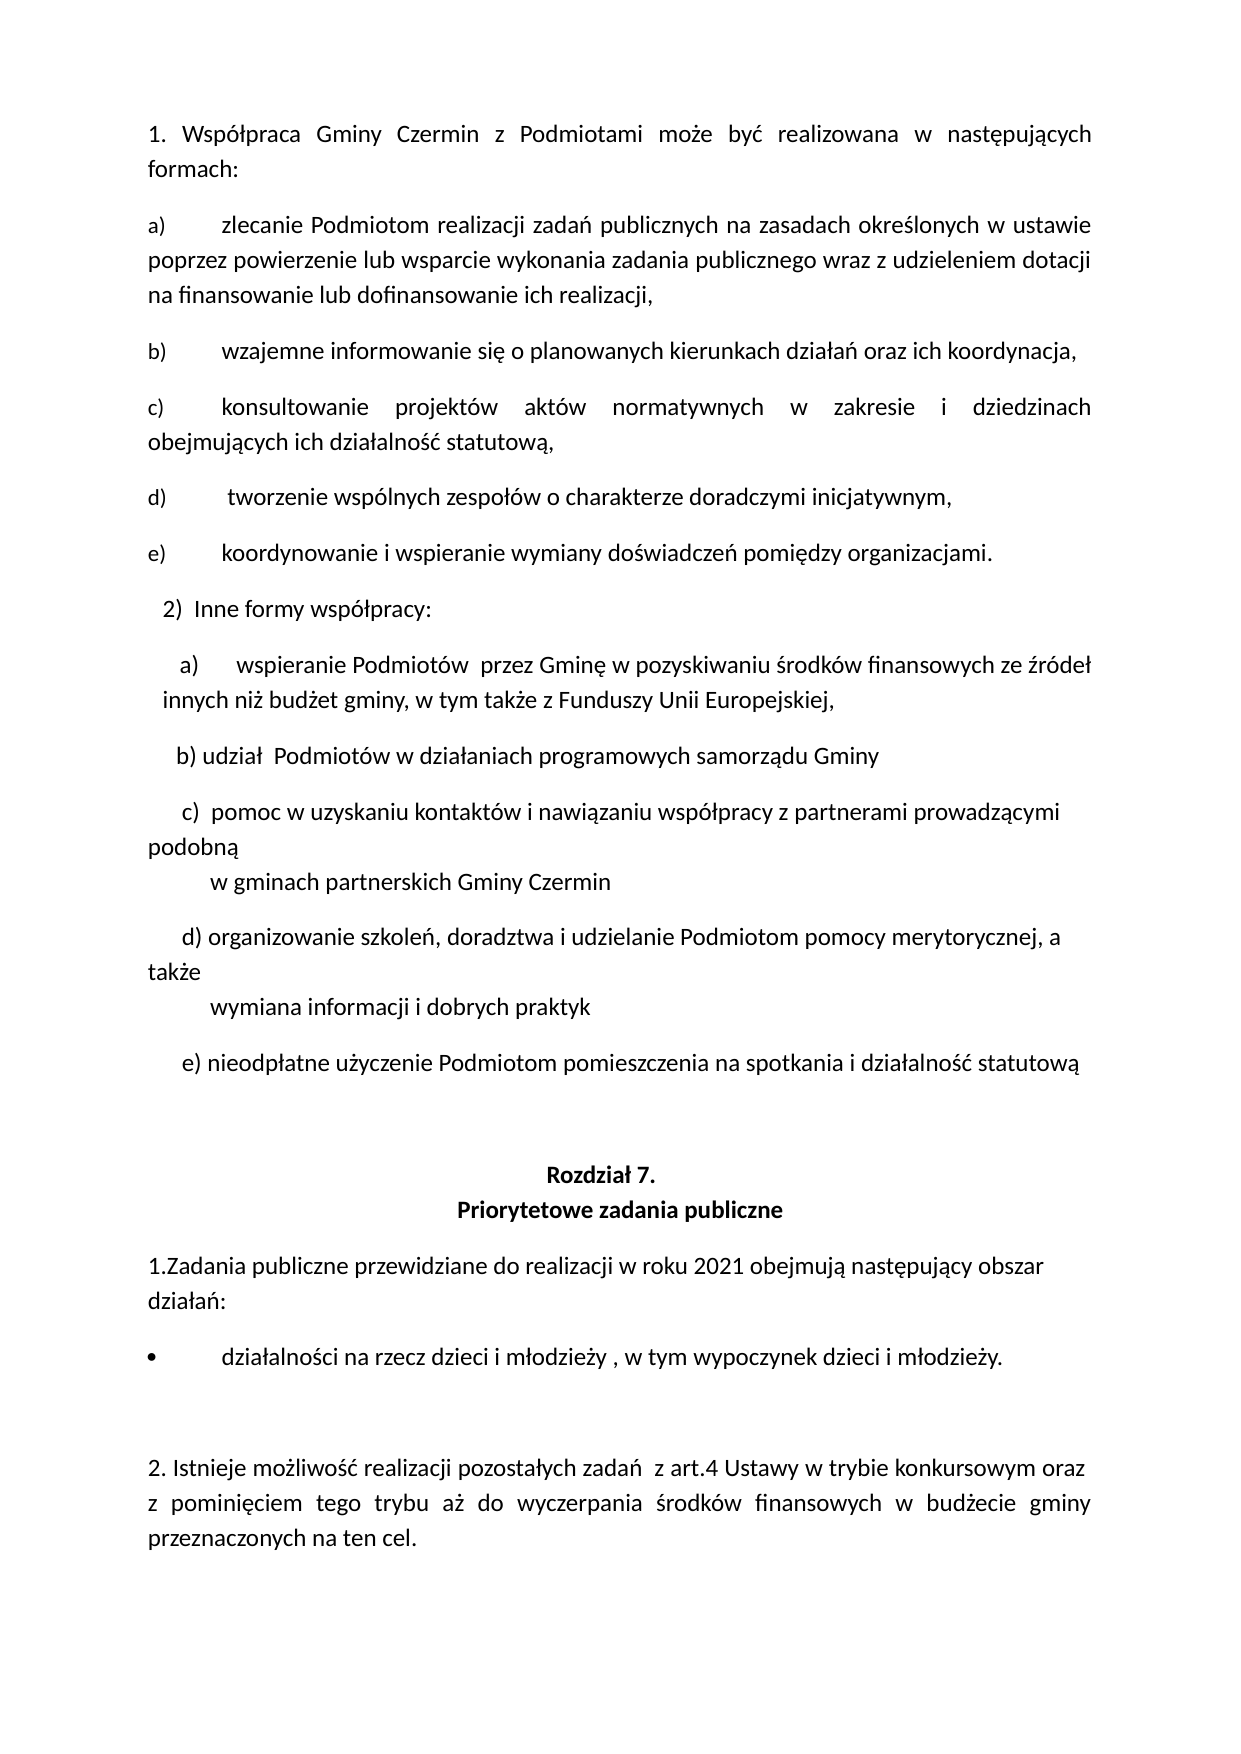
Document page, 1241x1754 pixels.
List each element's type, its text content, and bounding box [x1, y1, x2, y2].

text c) pomoc w uzyskaniu kontaktów i nawiązaniu współpracy z partnerami prowadzącymi podobną w gminach partnerskich Gminy Czermin [148, 796, 1093, 896]
text a) wspieranie Podmiotów przez Gminę w pozyskiwaniu środków finansowych ze źródeł innych niż budżet gminy, w tym także z Funduszy Unii Europejskiej, [162, 649, 1093, 714]
text e) nieodpłatne użyczenie Podmiotom pomieszczenia na spotkania i działalność statutową [148, 1047, 1093, 1078]
text b) udział Podmiotów w działaniach programowych samorządu Gminy [148, 740, 1093, 770]
list konsultowanie projektów aktów normatywnych w zakresie i dziedzinach obejmujących ich działalność statutową, [148, 391, 1093, 456]
list zlecanie Podmiotom realizacji zadań publicznych na zasadach określonych w ustawie poprzez powierzenie lub wsparcie wykonania zadania publicznego wraz z udzieleniem dotacji na finansowanie lub dofinansowanie ich realizacji, [148, 209, 1093, 309]
text 1.Zadania publiczne przewidziane do realizacji w roku 2021 obejmują następujący obszar działań: [148, 1250, 1093, 1315]
list koordynowanie i wspieranie wymiany doświadczeń pomiędzy organizacjami. [148, 537, 1093, 568]
text 2) Inne formy współpracy: [162, 593, 1093, 624]
list działalności na rzecz dzieci i młodzieży , w tym wypoczynek dzieci i młodzieży. [148, 1341, 1093, 1371]
list tworzenie wspólnych zespołów o charakterze doradczymi inicjatywnym, [148, 481, 1093, 512]
text Rozdział 7. Priorytetowe zadania publiczne [148, 1159, 1093, 1224]
text 2. Istnieje możliwość realizacji pozostałych zadań z art.4 Ustawy w trybie konkursowym oraz z pominięciem tego trybu aż do wyczerpania środków finansowych w budżecie gminy przeznaczonych na ten cel. [148, 1452, 1093, 1553]
list wzajemne informowanie się o planowanych kierunkach działań oraz ich koordynacja, [148, 335, 1093, 365]
text 1. Współpraca Gminy Czermin z Podmiotami może być realizowana w następujących formach: [148, 118, 1093, 184]
text d) organizowanie szkoleń, doradztwa i udzielanie Podmiotom pomocy merytorycznej, a także wymiana informacji i dobrych praktyk [148, 921, 1093, 1022]
